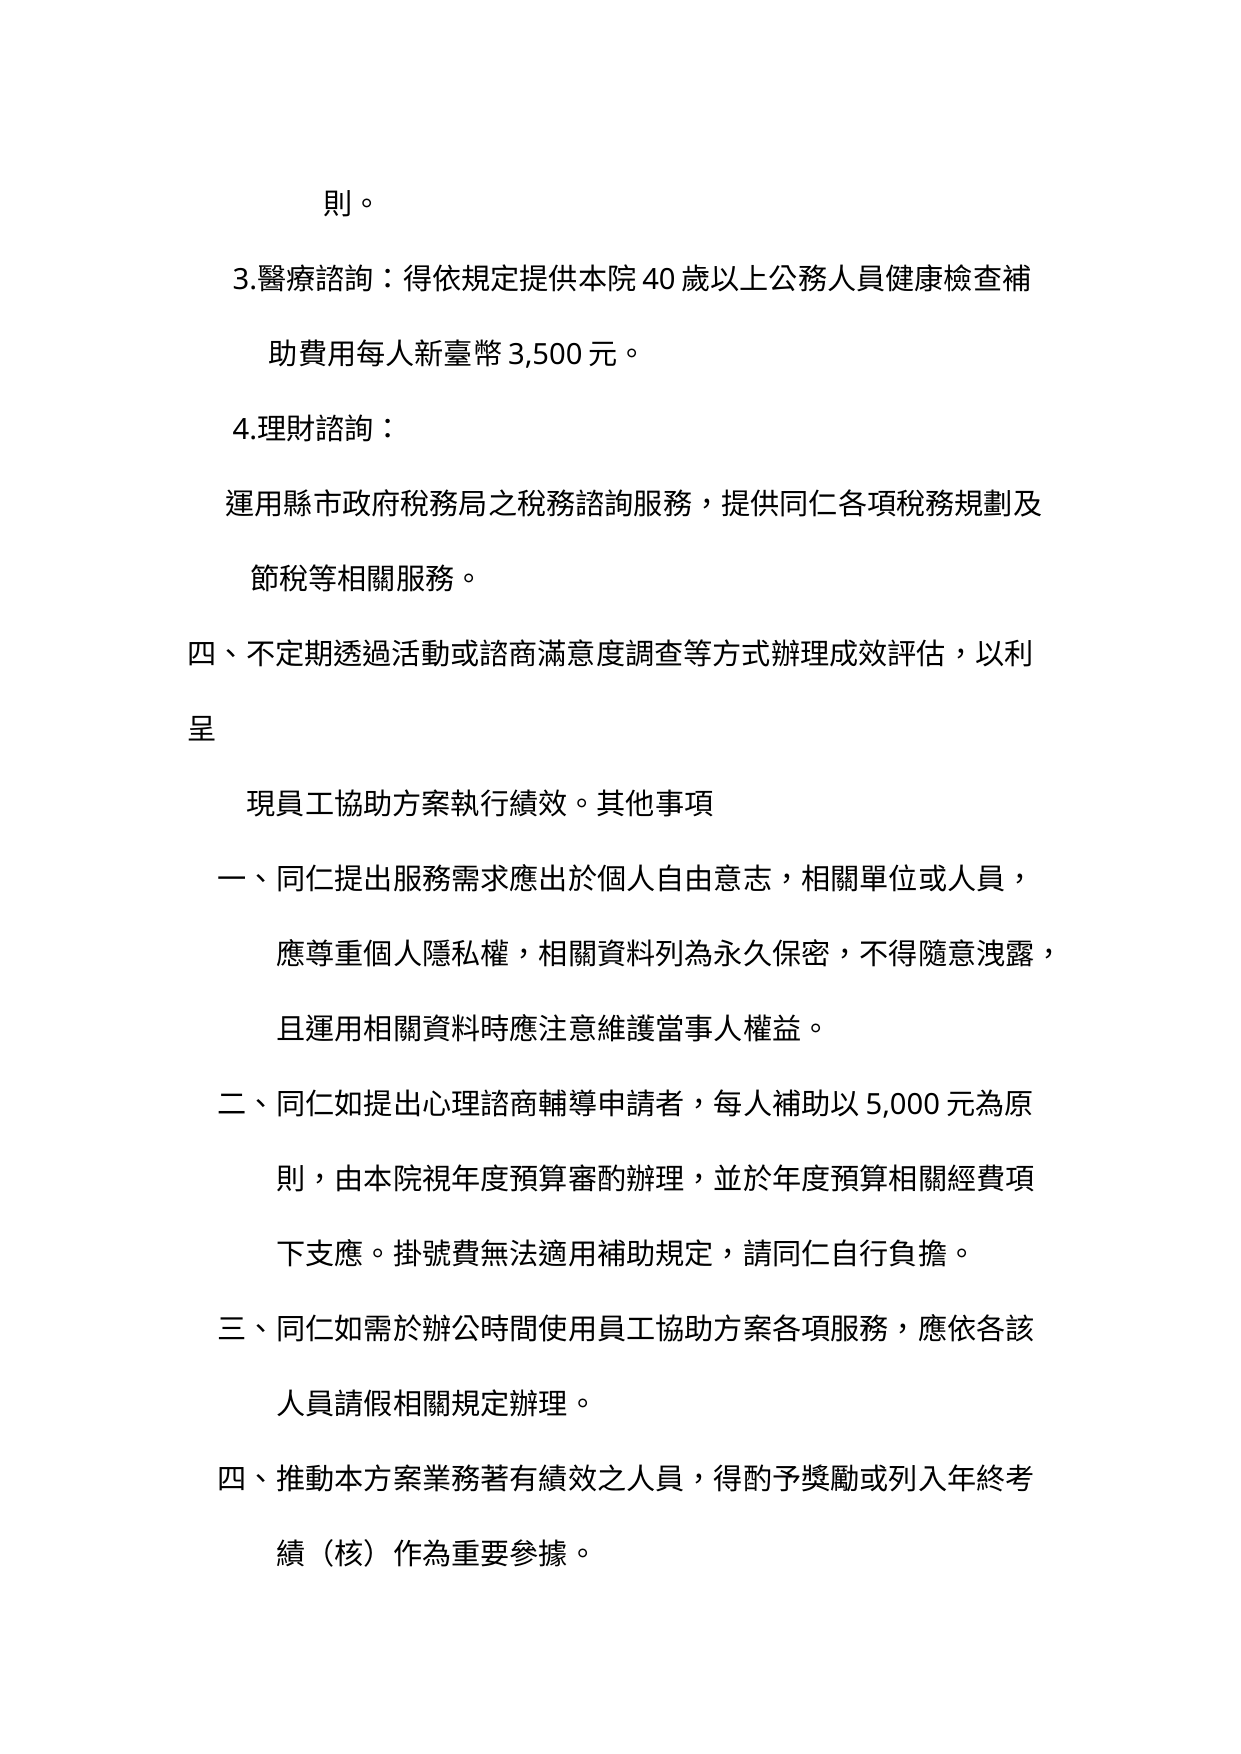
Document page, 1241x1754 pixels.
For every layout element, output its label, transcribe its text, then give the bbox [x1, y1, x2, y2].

list 同仁如提出心理諮商輔導申請者，每人補助以5,000元為原則，由本院視年度預算審酌辦理，並於年度預算相關經費項下支應。掛號費無法適用補助規定，請同仁自行負擔。 [217, 1064, 1053, 1289]
list 同仁如需於辦公時間使用員工協助方案各項服務，應依各該人員請假相關規定辦理。 [217, 1289, 1053, 1439]
text 四、不定期透過活動或諮商滿意度調查等方式辦理成效評估，以利呈 [187, 614, 1053, 764]
text 3.醫療諮詢：得依規定提供本院40歲以上公務人員健康檢查補助費用每人新臺幣3,500元。 [225, 239, 1053, 389]
list 運用縣市政府稅務局之稅務諮詢服務，提供同仁各項稅務規劃及節稅等相關服務。 [187, 464, 1053, 614]
text 現員工協助方案執行績效。其他事項 [246, 764, 1053, 839]
text 4.理財諮詢： [225, 389, 1053, 464]
list 同仁提出服務需求應出於個人自由意志，相關單位或人員，應尊重個人隱私權，相關資料列為永久保密，不得隨意洩露，且運用相關資料時應注意維護當事人權益。 [217, 839, 1053, 1064]
list 則。 [250, 164, 1053, 239]
list 推動本方案業務著有績效之人員，得酌予獎勵或列入年終考績（核）作為重要參據。 [217, 1439, 1053, 1589]
